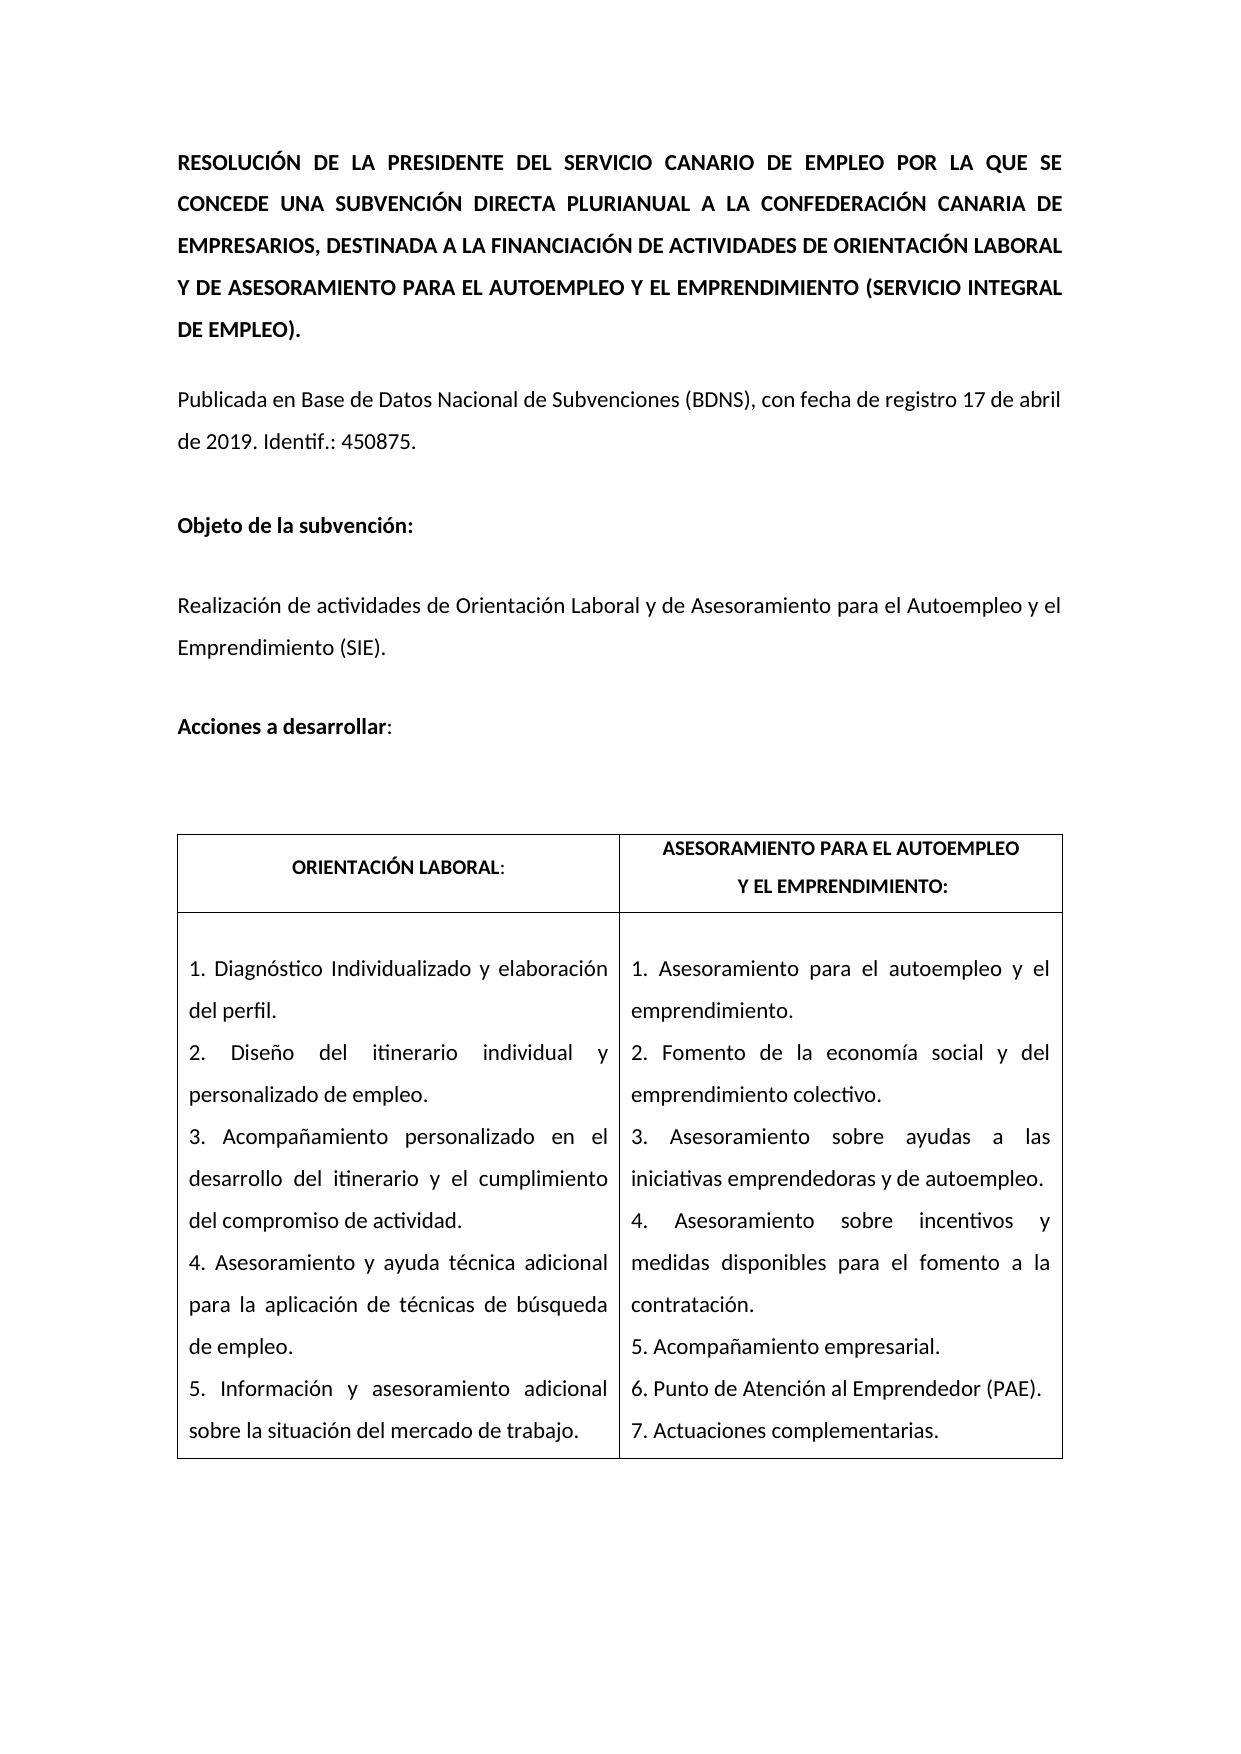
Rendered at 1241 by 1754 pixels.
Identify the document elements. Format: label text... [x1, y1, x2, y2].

table_header ASESORAMIENTO PARA EL AUTOEMPLEO Y EL EMPRENDIMIENTO: [620, 835, 1062, 912]
text Objeto de la subvención: [177, 511, 1063, 539]
text Realización de actividades de Orientación Laboral y de Asesoramiento para el Autoempleo y el Emprendimiento (SIE). [177, 591, 1063, 661]
table_header ORIENTACIÓN LABORAL: [178, 835, 619, 912]
text Publicada en Base de Datos Nacional de Subvenciones (BDNS), con fecha de registro 17 de abril de 2019. Identif.: 450875. [177, 386, 1063, 456]
table_cell 1. Diagnóstico Individualizado y elaboración del perfil. 2. Diseño del itinerario individual y personalizado de empleo. 3. Acompañamiento personalizado en el desarrollo del itinerario y el cumplimiento del compromiso de actividad. 4. Asesoramiento y ayuda técnica adicional para la aplicación de técnicas de búsqueda de empleo. 5. Información y asesoramiento adicional sobre la situación del mercado de trabajo. [178, 913, 619, 1457]
text Acciones a desarrollar: [177, 712, 1063, 740]
text RESOLUCIÓN DE LA PRESIDENTE DEL SERVICIO CANARIO DE EMPLEO POR LA QUE SE CONCEDE UNA SUBVENCIÓN DIRECTA PLURIANUAL A LA CONFEDERACIÓN CANARIA DE EMPRESARIOS, DESTINADA A LA FINANCIACIÓN DE ACTIVIDADES DE ORIENTACIÓN LABORAL Y DE ASESORAMIENTO PARA EL AUTOEMPLEO Y EL EMPRENDIMIENTO (SERVICIO INTEGRAL DE EMPLEO). [177, 148, 1063, 343]
table_cell 1. Asesoramiento para el autoempleo y el emprendimiento. 2. Fomento de la economía social y del emprendimiento colectivo. 3. Asesoramiento sobre ayudas a las iniciativas emprendedoras y de autoempleo. 4. Asesoramiento sobre incentivos y medidas disponibles para el fomento a la contratación. 5. Acompañamiento empresarial. 6. Punto de Atención al Emprendedor (PAE). 7. Actuaciones complementarias. [620, 913, 1062, 1457]
